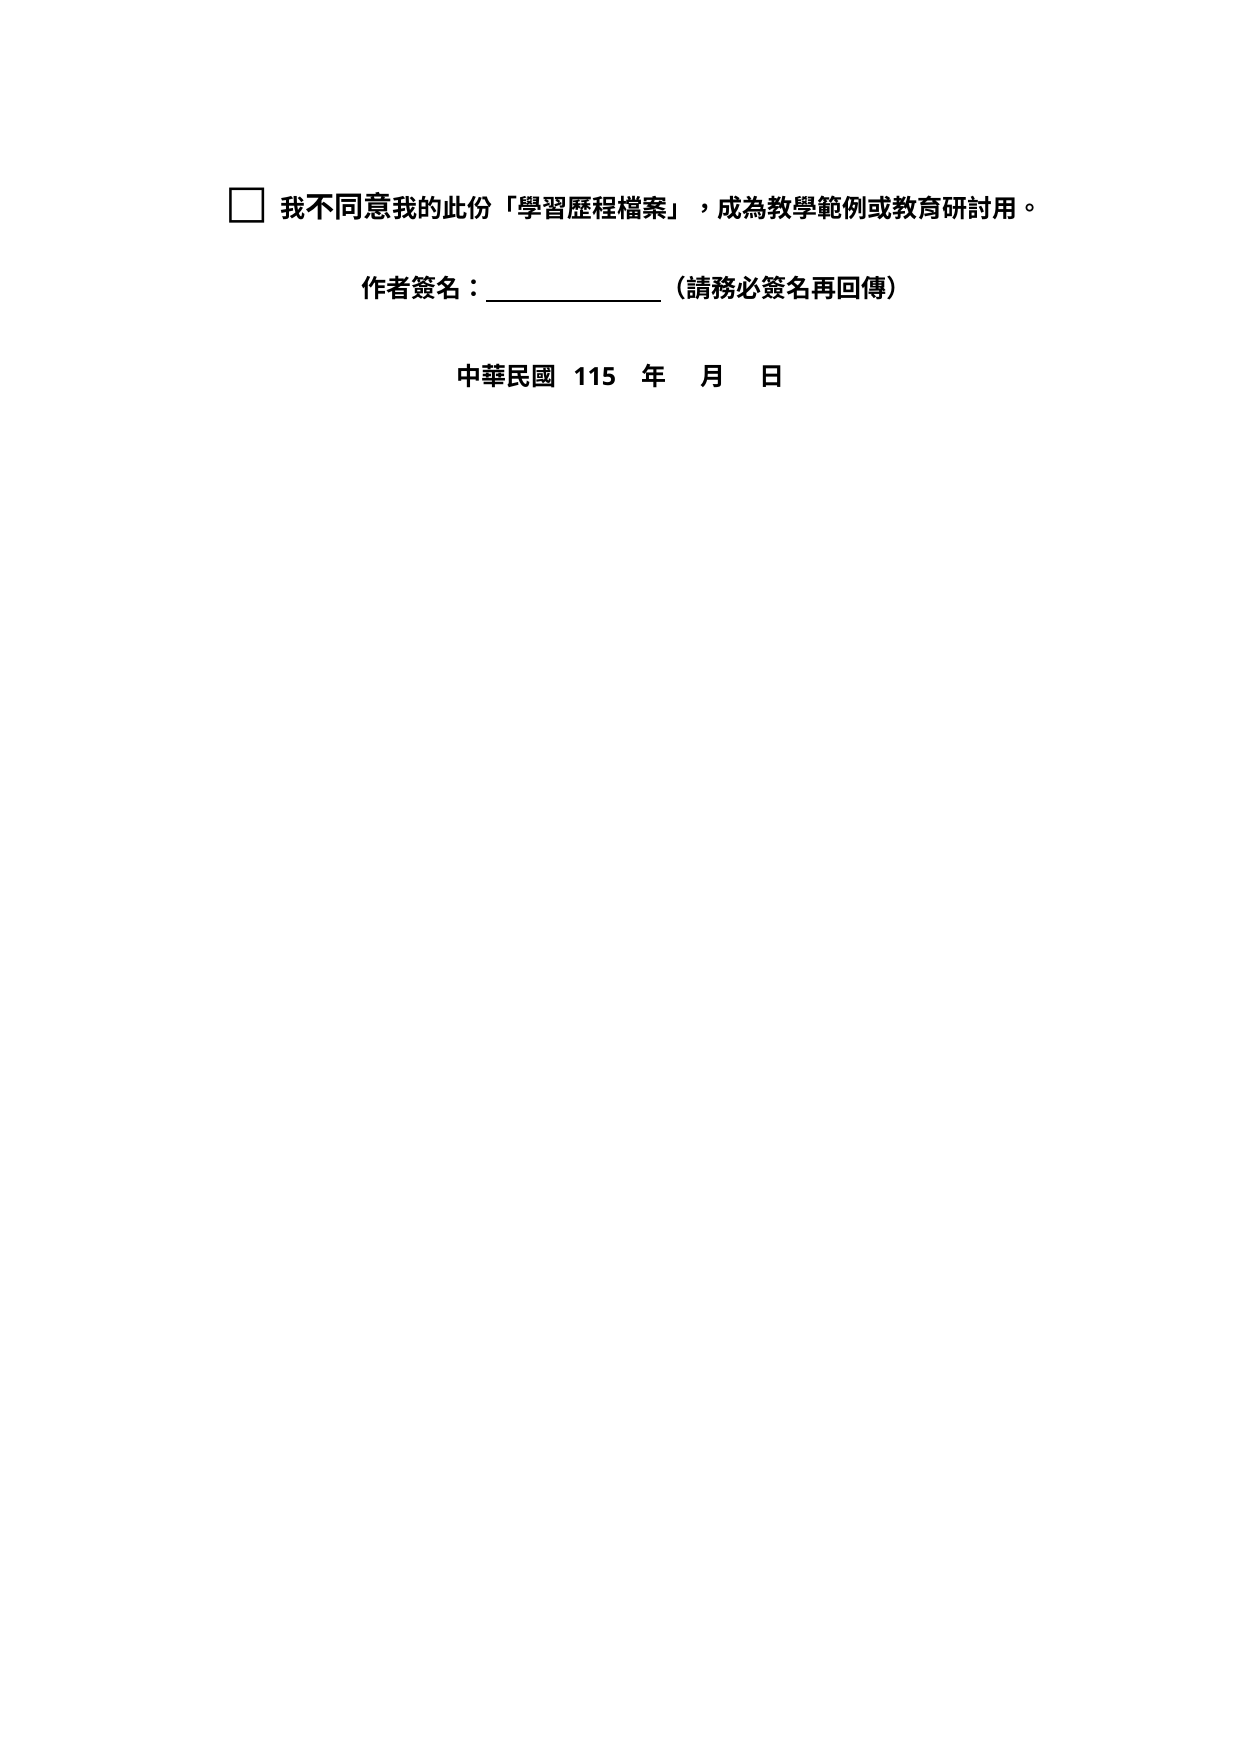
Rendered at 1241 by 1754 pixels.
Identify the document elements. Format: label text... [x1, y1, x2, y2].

text 中華民國 115 年 月 日 [187, 333, 1053, 395]
text □ 我不同意我的此份「學習歷程檔案」，成為教學範例或教育研討用。 [225, 158, 1053, 220]
text 作者簽名： （請務必簽名再回傳） [225, 245, 1053, 308]
